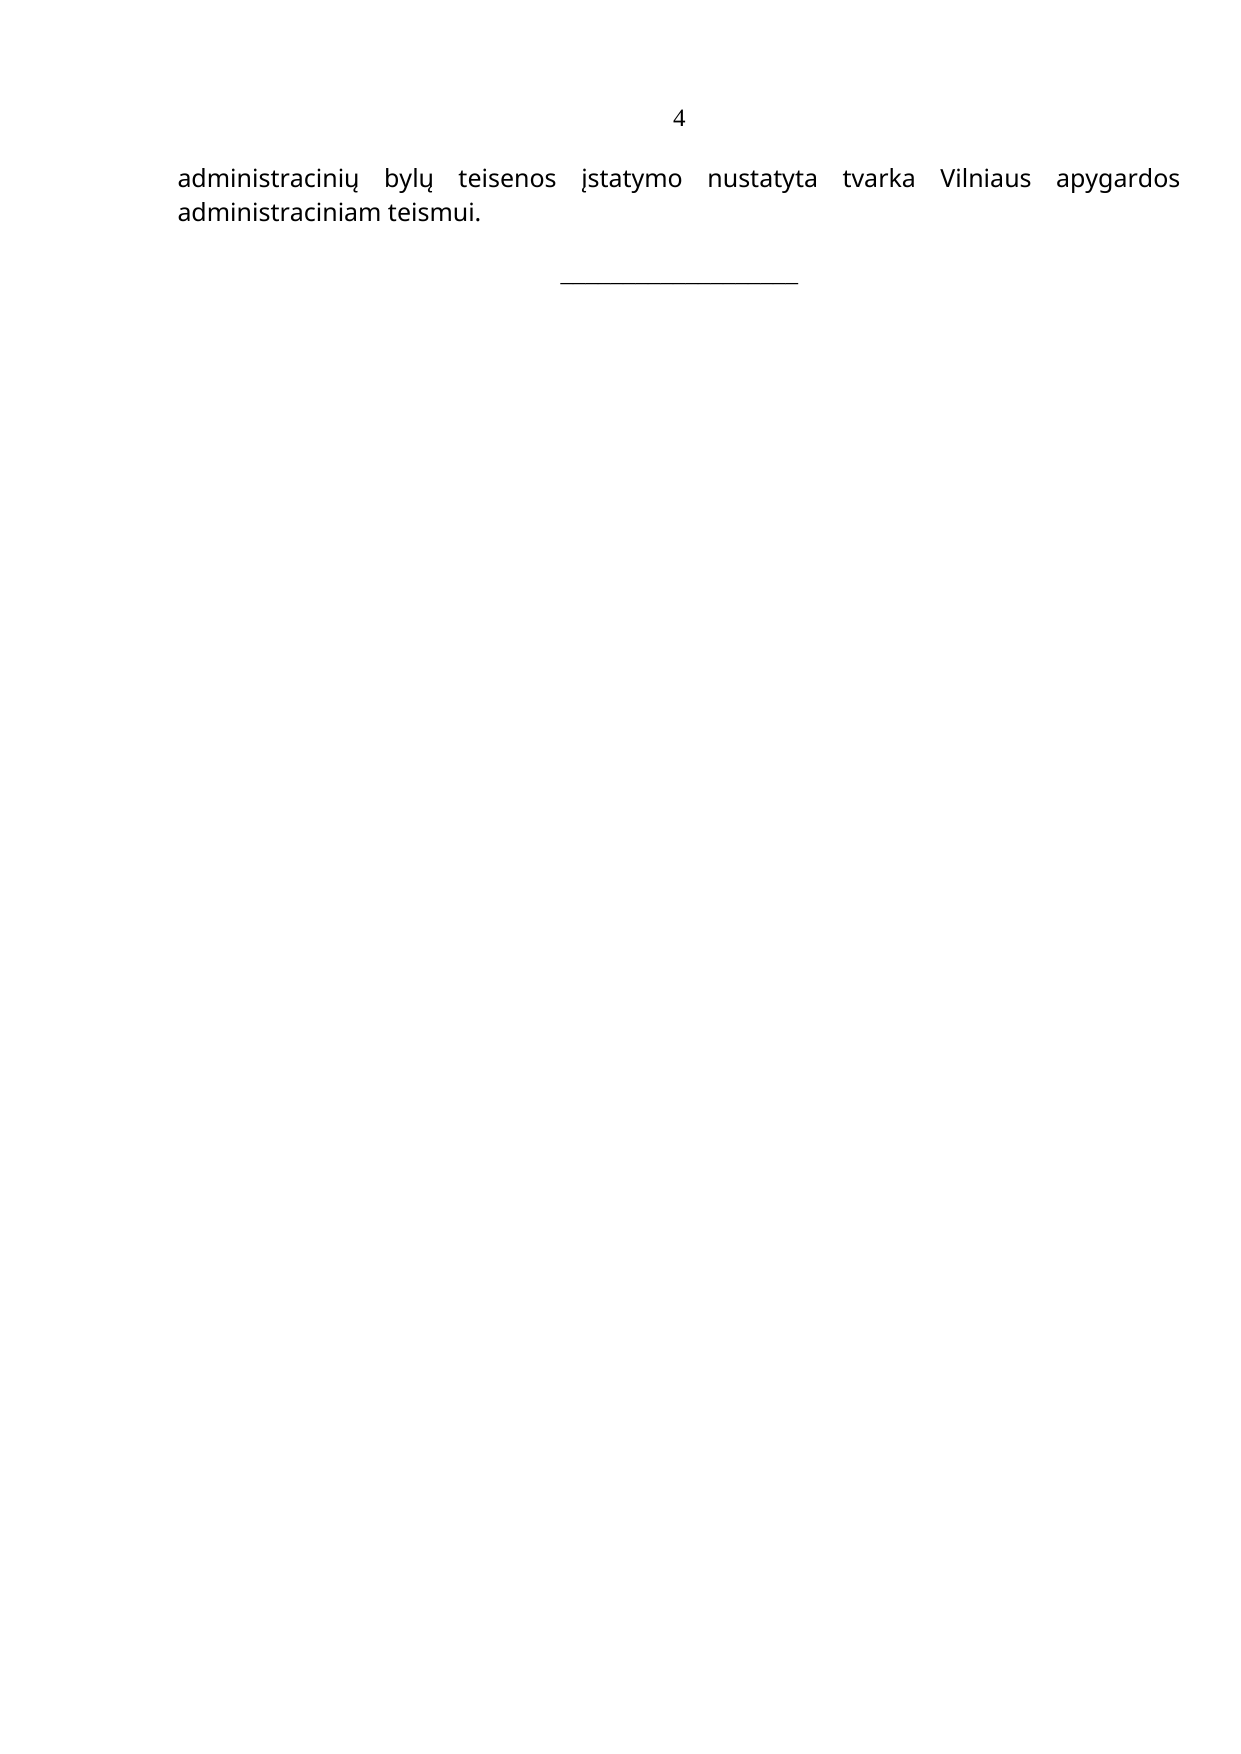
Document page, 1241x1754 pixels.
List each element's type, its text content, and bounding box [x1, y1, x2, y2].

text ___________________ [177, 258, 1181, 287]
text administracinių bylų teisenos įstatymo nustatyta tvarka Vilniaus apygardos administraciniam teismui. [177, 161, 1181, 229]
